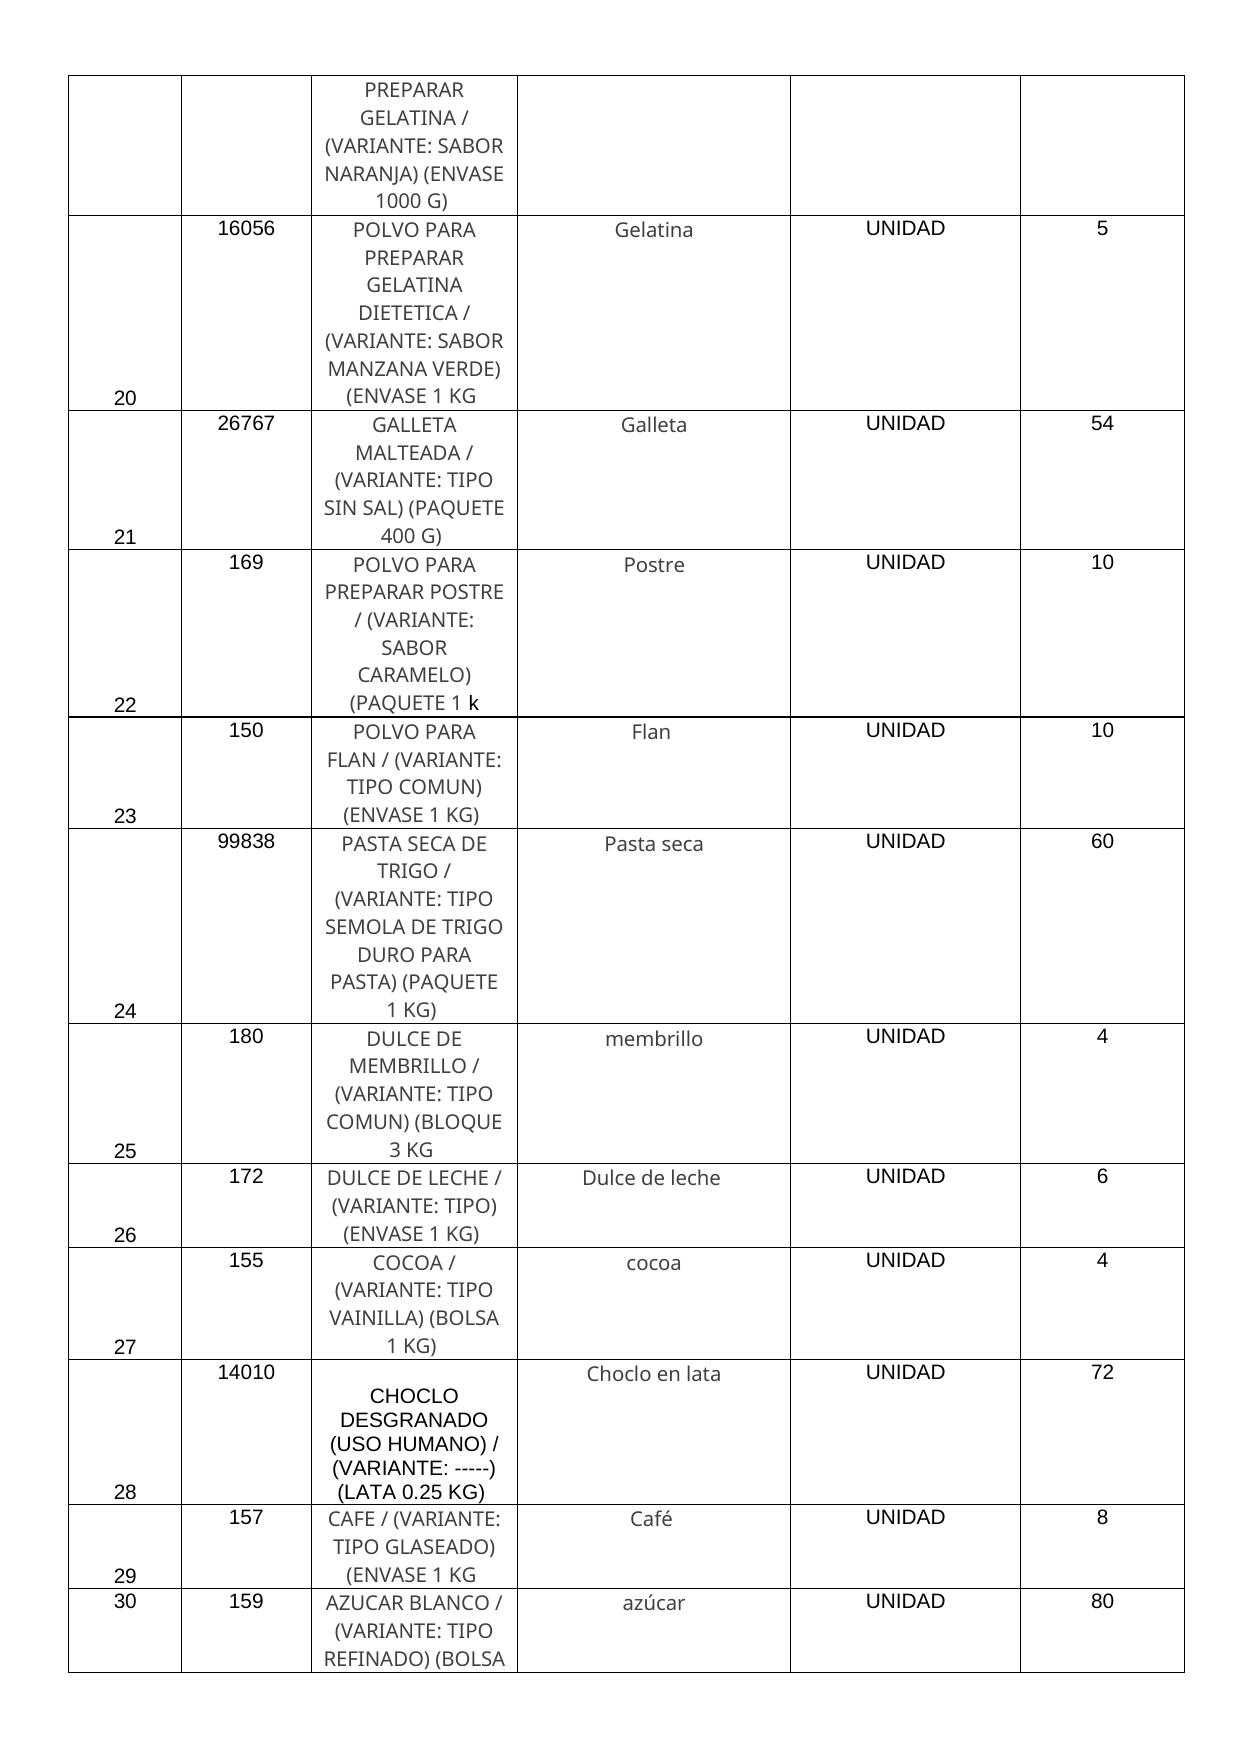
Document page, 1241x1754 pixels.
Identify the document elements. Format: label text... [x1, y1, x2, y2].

table_cell 29 [69, 1505, 181, 1588]
table_cell 60 [1021, 829, 1184, 1023]
table_cell POLVO PARA FLAN / (VARIANTE: TIPO COMUN) (ENVASE 1 KG) [312, 718, 517, 828]
table_cell 26767 [182, 411, 311, 549]
table_cell GALLETA MALTEADA / (VARIANTE: TIPO SIN SAL) (PAQUETE 400 G) [312, 411, 517, 549]
table_cell Café [518, 1505, 790, 1588]
table_cell 30 [69, 1589, 181, 1672]
table_cell 21 [69, 411, 181, 549]
table_cell 27 [69, 1248, 181, 1359]
table_cell COCOA / (VARIANTE: TIPO VAINILLA) (BOLSA 1 KG) [312, 1248, 517, 1359]
table_cell 23 [69, 718, 181, 828]
table_cell 172 [182, 1164, 311, 1247]
table_cell 26 [69, 1164, 181, 1247]
table_cell AZUCAR BLANCO / (VARIANTE: TIPO REFINADO) (BOLSA [312, 1589, 517, 1672]
table_cell 99838 [182, 829, 311, 1023]
table_cell UNIDAD [791, 1024, 1020, 1163]
table_cell 80 [1021, 1589, 1184, 1672]
table_cell 5 [1021, 216, 1184, 409]
table_cell 10 [1021, 718, 1184, 828]
table_cell membrillo [518, 1024, 790, 1163]
table_cell Postre [518, 550, 790, 716]
table_cell DULCE DE MEMBRILLO / (VARIANTE: TIPO COMUN) (BLOQUE 3 KG [312, 1024, 517, 1163]
table_cell 14010 [182, 1360, 311, 1504]
table_cell 22 [69, 550, 181, 716]
table_cell UNIDAD [791, 1360, 1020, 1504]
table_cell cocoa [518, 1248, 790, 1359]
table_cell 4 [1021, 1024, 1184, 1163]
table_cell Flan [518, 718, 790, 828]
table_cell POLVO PARA PREPARAR POSTRE / (VARIANTE: SABOR CARAMELO) (PAQUETE 1 k [312, 550, 517, 716]
table_cell 8 [1021, 1505, 1184, 1588]
table_cell 72 [1021, 1360, 1184, 1504]
table_cell 4 [1021, 1248, 1184, 1359]
table_cell [69, 76, 181, 214]
table_cell CHOCLO DESGRANADO (USO HUMANO) / (VARIANTE: -----) (LATA 0.25 KG) [312, 1360, 517, 1504]
table_cell 157 [182, 1505, 311, 1588]
table_cell 6 [1021, 1164, 1184, 1247]
table_cell 150 [182, 718, 311, 828]
table_cell UNIDAD [791, 1505, 1020, 1588]
table_cell UNIDAD [791, 1248, 1020, 1359]
table_cell 28 [69, 1360, 181, 1504]
table_cell [791, 76, 1020, 214]
table_cell 155 [182, 1248, 311, 1359]
table_cell UNIDAD [791, 829, 1020, 1023]
table_cell POLVO PARA PREPARAR GELATINA DIETETICA / (VARIANTE: SABOR MANZANA VERDE) (ENVASE 1 KG [312, 216, 517, 409]
table_cell azúcar [518, 1589, 790, 1672]
table_cell Dulce de leche [518, 1164, 790, 1247]
table_cell PASTA SECA DE TRIGO / (VARIANTE: TIPO SEMOLA DE TRIGO DURO PARA PASTA) (PAQUETE 1 KG) [312, 829, 517, 1023]
table_cell DULCE DE LECHE / (VARIANTE: TIPO) (ENVASE 1 KG) [312, 1164, 517, 1247]
table_cell 159 [182, 1589, 311, 1672]
table_cell 24 [69, 829, 181, 1023]
table_cell PREPARAR GELATINA / (VARIANTE: SABOR NARANJA) (ENVASE 1000 G) [312, 76, 517, 214]
table_cell 54 [1021, 411, 1184, 549]
table_cell [1021, 76, 1184, 214]
table_cell Galleta [518, 411, 790, 549]
table_cell UNIDAD [791, 411, 1020, 549]
table_cell UNIDAD [791, 216, 1020, 409]
table_cell Gelatina [518, 216, 790, 409]
table_cell UNIDAD [791, 718, 1020, 828]
table_cell 180 [182, 1024, 311, 1163]
table_cell 169 [182, 550, 311, 716]
table_cell UNIDAD [791, 550, 1020, 716]
table_cell UNIDAD [791, 1164, 1020, 1247]
table_cell 25 [69, 1024, 181, 1163]
table_cell UNIDAD [791, 1589, 1020, 1672]
table_cell Choclo en lata [518, 1360, 790, 1504]
table_cell Pasta seca [518, 829, 790, 1023]
table_cell [518, 76, 790, 214]
table_cell 20 [69, 216, 181, 409]
table_cell 16056 [182, 216, 311, 409]
table_cell 10 [1021, 550, 1184, 716]
table_cell CAFE / (VARIANTE: TIPO GLASEADO) (ENVASE 1 KG [312, 1505, 517, 1588]
table_cell [182, 76, 311, 214]
